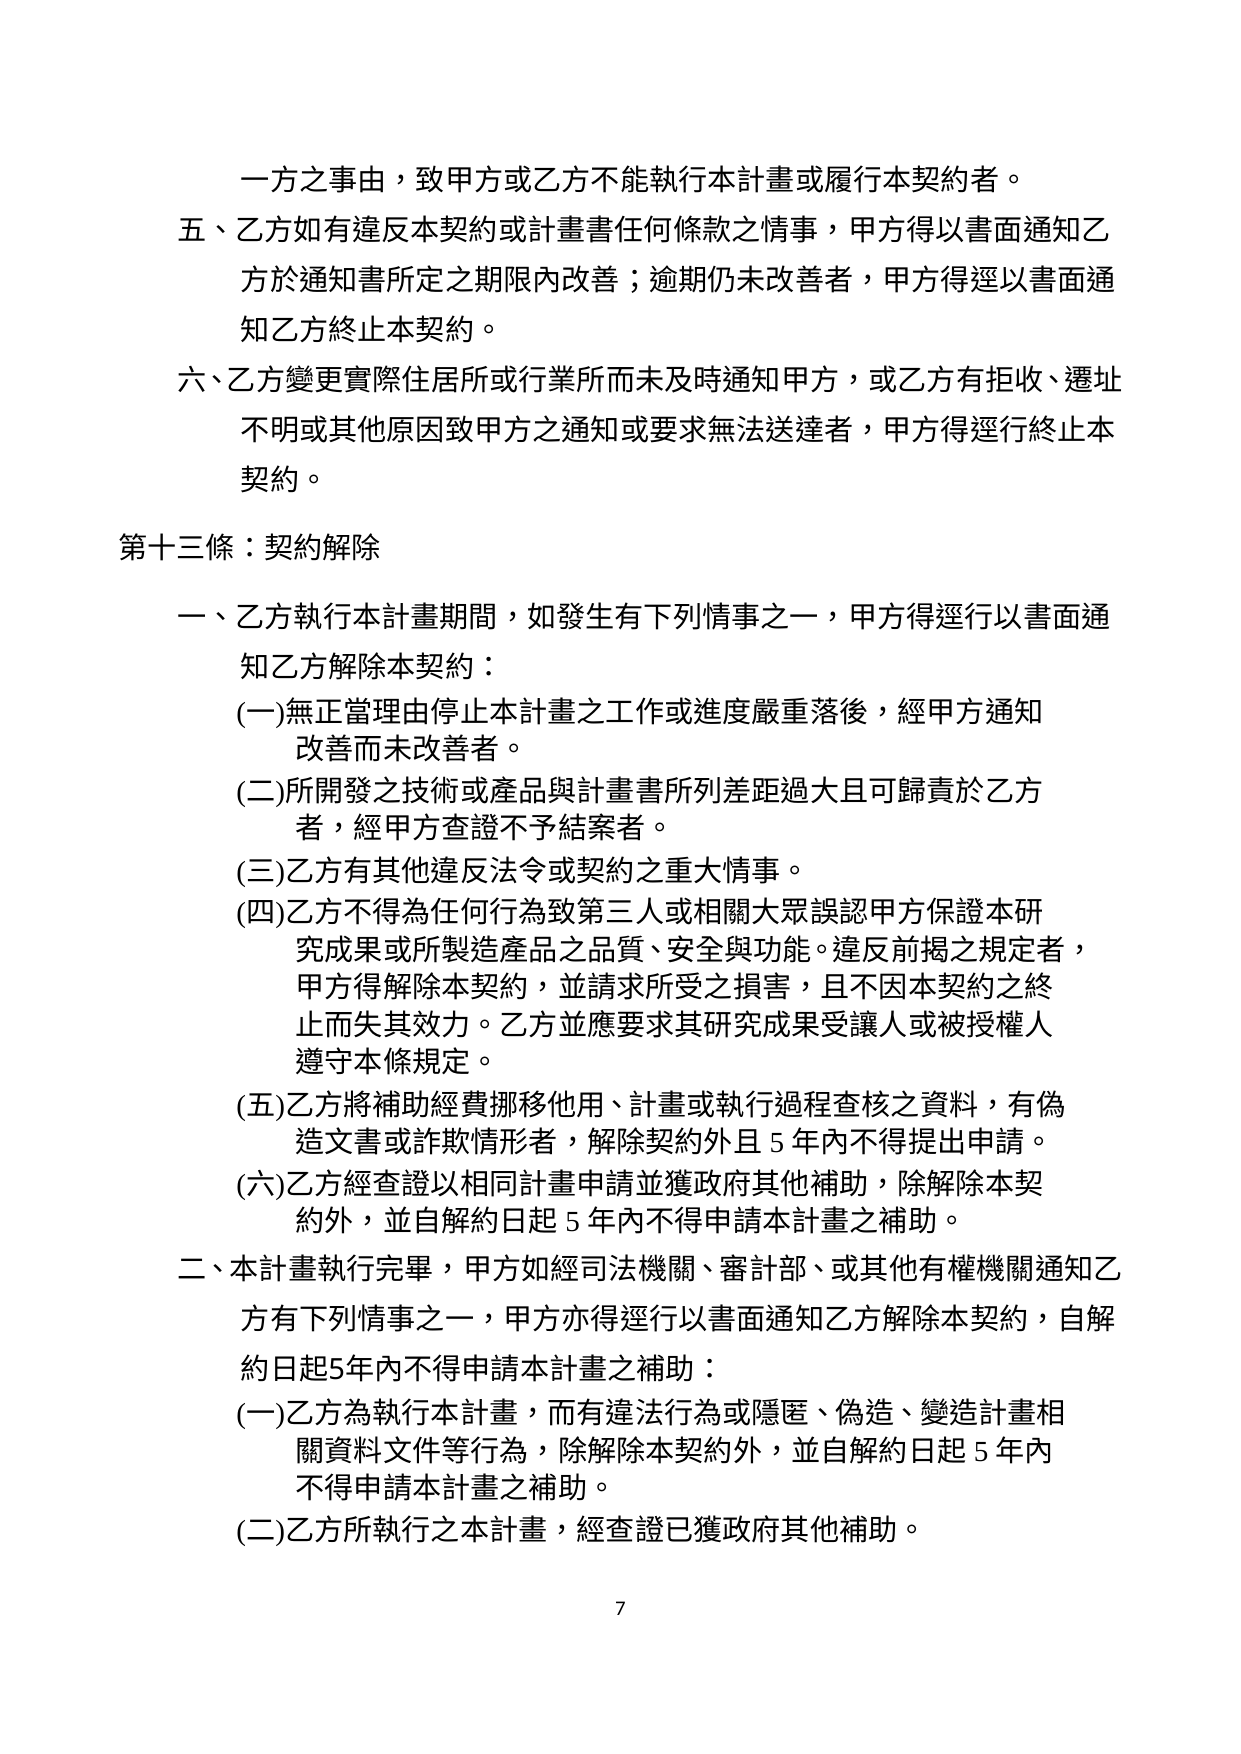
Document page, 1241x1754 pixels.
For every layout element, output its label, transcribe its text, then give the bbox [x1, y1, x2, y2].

text (三)乙方有其他違反法令或契約之重大情事。 [236, 851, 1066, 888]
text (一)乙方為執行本計畫，而有違法行為或隱匿、偽造、變造計畫相關資料文件等行為，除解除本契約外，並自解約日起 5 年內不得申請本計畫之補助。 [236, 1394, 1066, 1506]
text 五、乙方如有違反本契約或計畫書任何條款之情事，甲方得以書面通知乙方於通知書所定之期限內改善；逾期仍未改善者，甲方得逕以書面通知乙方終止本契約。 [177, 200, 1122, 350]
text 一方之事由，致甲方或乙方不能執行本計畫或履行本契約者。 [177, 150, 1122, 200]
text 一、乙方執行本計畫期間，如發生有下列情事之一，甲方得逕行以書面通知乙方解除本契約： [177, 587, 1122, 687]
text (二)所開發之技術或產品與計畫書所列差距過大且可歸責於乙方者，經甲方查證不予結案者。 [236, 771, 1066, 846]
text (一)無正當理由停止本計畫之工作或進度嚴重落後，經甲方通知改善而未改善者。 [236, 692, 1066, 767]
text (五)乙方將補助經費挪移他用、計畫或執行過程查核之資料，有偽造文書或詐欺情形者，解除契約外且 5 年內不得提出申請。 [236, 1085, 1066, 1160]
text 第十三條：契約解除 [118, 519, 1122, 569]
text (四)乙方不得為任何行為致第三人或相關大眾誤認甲方保證本研究成果或所製造產品之品質、安全與功能。違反前揭之規定者，甲方得解除本契約，並請求所受之損害，且不因本契約之終止而失其效力。乙方並應要求其研究成果受讓人或被授權人遵守本條規定。 [236, 893, 1066, 1080]
text (六)乙方經查證以相同計畫申請並獲政府其他補助，除解除本契約外，並自解約日起 5 年內不得申請本計畫之補助。 [236, 1164, 1066, 1239]
text 二、本計畫執行完畢，甲方如經司法機關、審計部、或其他有權機關通知乙方有下列情事之一，甲方亦得逕行以書面通知乙方解除本契約，自解約日起5年內不得申請本計畫之補助： [177, 1239, 1122, 1389]
text (二)乙方所執行之本計畫，經查證已獲政府其他補助。 [236, 1511, 1066, 1548]
text 六、乙方變更實際住居所或行業所而未及時通知甲方，或乙方有拒收、遷址不明或其他原因致甲方之通知或要求無法送達者，甲方得逕行終止本契約。 [177, 350, 1122, 500]
